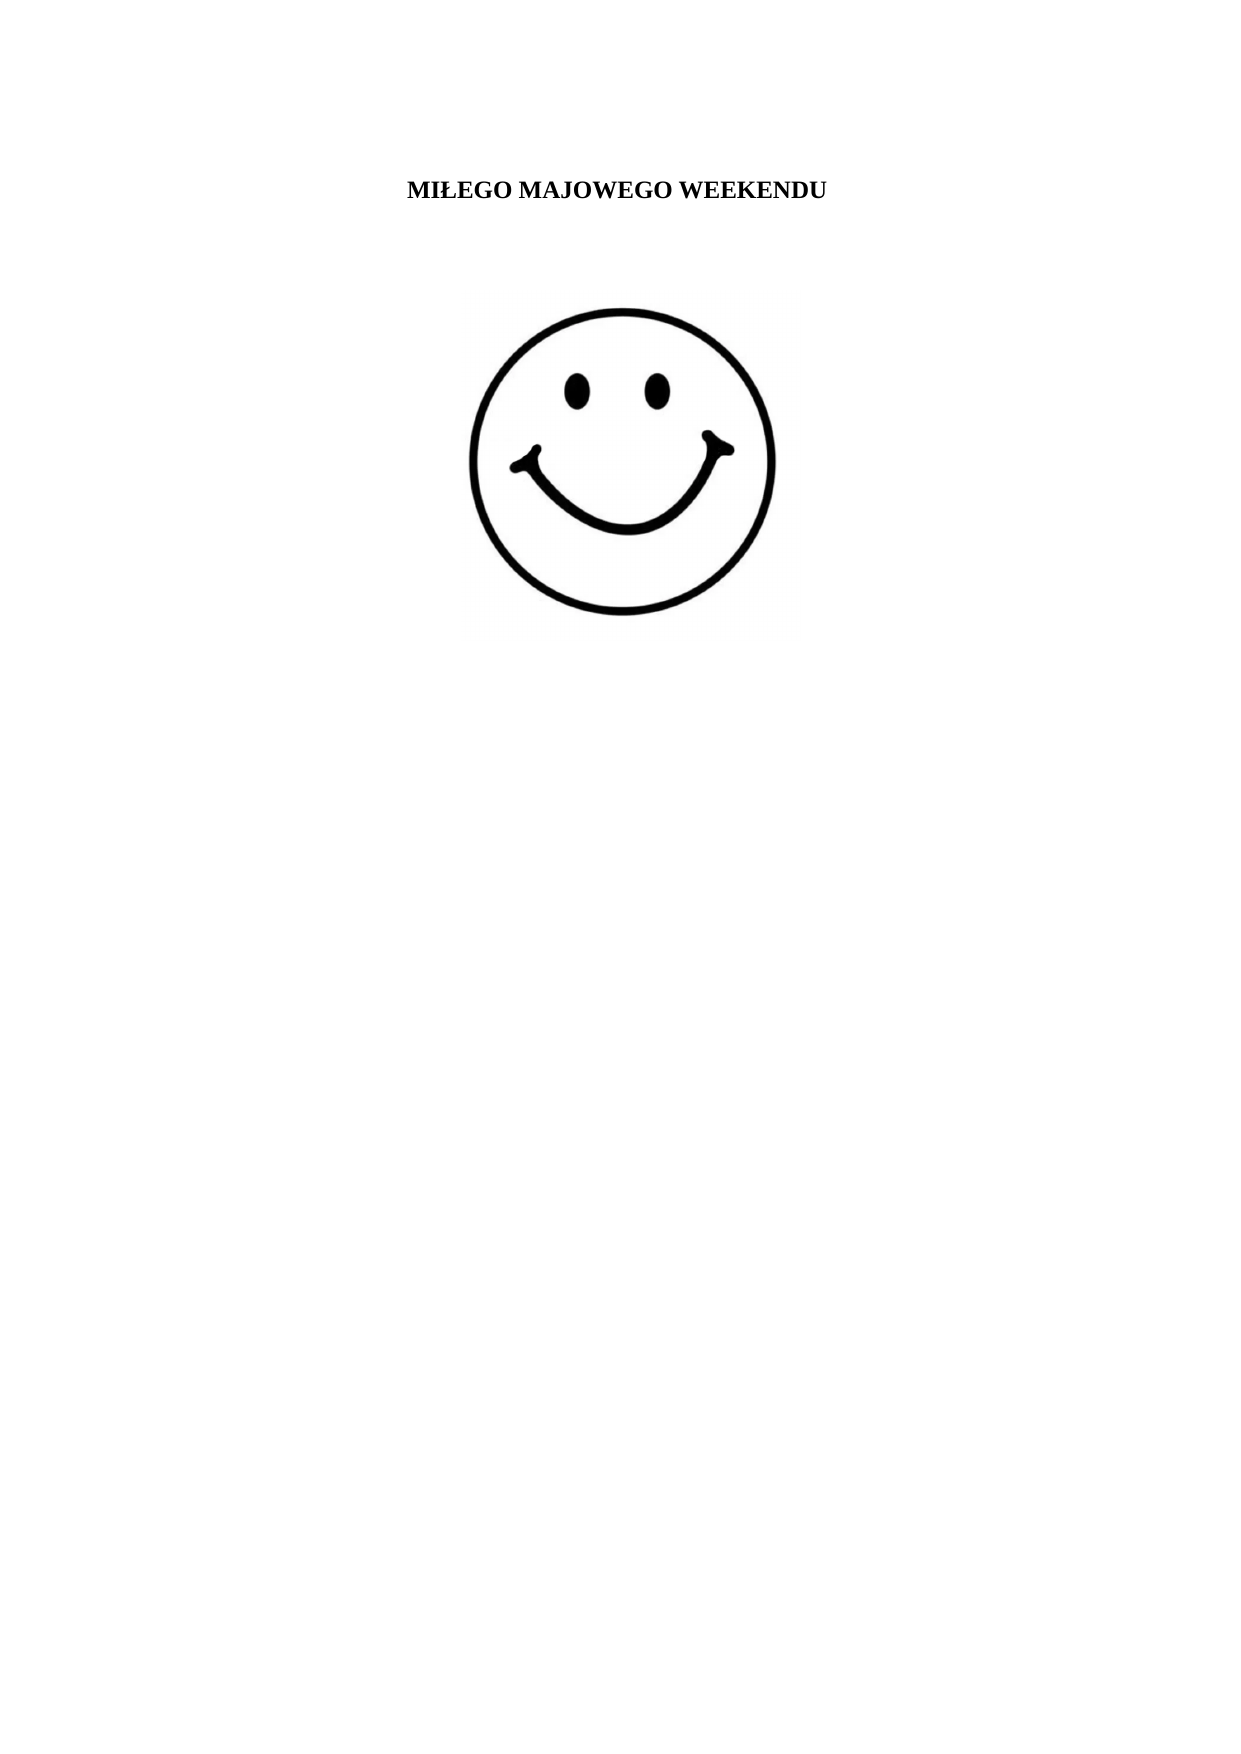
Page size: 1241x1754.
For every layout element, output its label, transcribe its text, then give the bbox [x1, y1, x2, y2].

picture [461, 290, 801, 641]
text MIŁEGO MAJOWEGO WEEKENDU [118, 176, 1122, 204]
